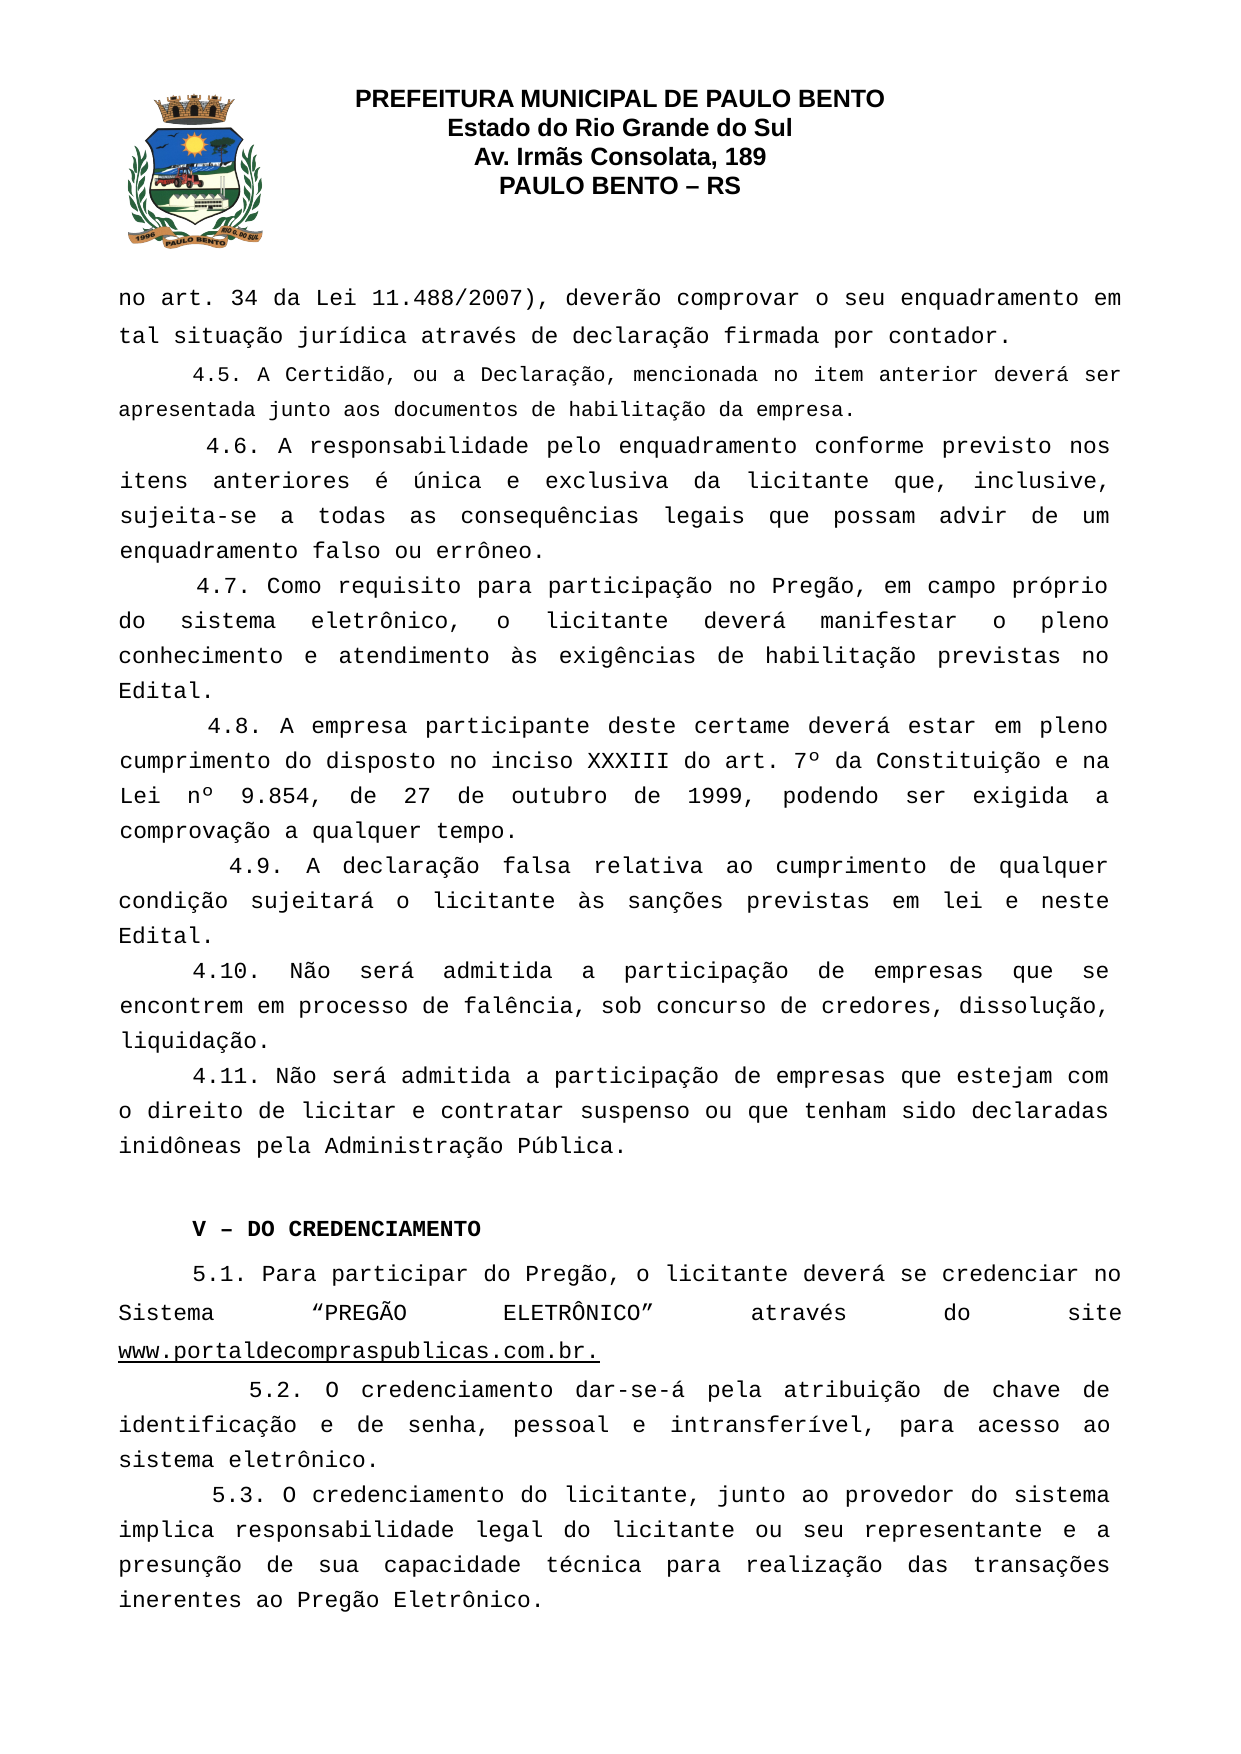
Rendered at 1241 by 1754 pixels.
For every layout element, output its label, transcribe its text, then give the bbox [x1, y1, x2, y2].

list 5.3. O credenciamento do licitante, junto ao provedor do sistema implica responsabilidade legal do licitante ou seu representante e a presunção de sua capacidade técnica para realização das transações inerentes ao Pregão Eletrônico. [117, 1484, 1111, 1614]
list 5.2. O credenciamento dar-se-á pela atribuição de chave de identificação e de senha, pessoal e intransferível, para acesso ao sistema eletrônico. [118, 1379, 1111, 1474]
list 4.6. A responsabilidade pelo enquadramento conforme previsto nos itens anteriores é única e exclusiva da licitante que, inclusive, sujeita-se a todas as consequências legais que possam advir de um enquadramento falso ou errôneo. [119, 434, 1111, 565]
list 4.10. Não será admitida a participação de empresas que se encontrem em processo de falência, sob concurso de credores, dissolução, liquidação. [119, 959, 1110, 1055]
list 4.11. Não será admitida a participação de empresas que estejam com o direito de licitar e contratar suspenso ou que tenham sido declaradas inidôneas pela Administração Pública. [118, 1064, 1109, 1160]
list 4.7. Como requisito para participação no Pregão, em campo próprio do sistema eletrônico, o licitante deverá manifestar o pleno conhecimento e atendimento às exigências de habilitação previstas no Edital. [117, 574, 1109, 705]
list 4.8. A empresa participante deste certame deverá estar em pleno cumprimento do disposto no inciso XXXIII do art. 7º da Constituição e na Lei nº 9.854, de 27 de outubro de 1999, podendo ser exigida a comprovação a qualquer tempo. [119, 714, 1109, 845]
text 4.5. A Certidão, ou a Declaração, mencionada no item anterior deverá ser apresentada junto aos documentos de habilitação da empresa. [118, 364, 1122, 423]
text 5.1. Para participar do Pregão, o licitante deverá se credenciar no Sistema “PREGÃO ELETRÔNICO” através do site www.portaldecompraspublicas.com.br. [118, 1262, 1122, 1366]
text V – DO CREDENCIAMENTO [118, 1217, 1122, 1243]
text no art. 34 da Lei 11.488/2007), deverão comprovar o seu enquadramento em tal situação jurídica através de declaração firmada por contador. [118, 286, 1122, 351]
list 4.9. A declaração falsa relativa ao cumprimento de qualquer condição sujeitará o licitante às sanções previstas em lei e neste Edital. [117, 854, 1109, 950]
picture [127, 93, 263, 249]
